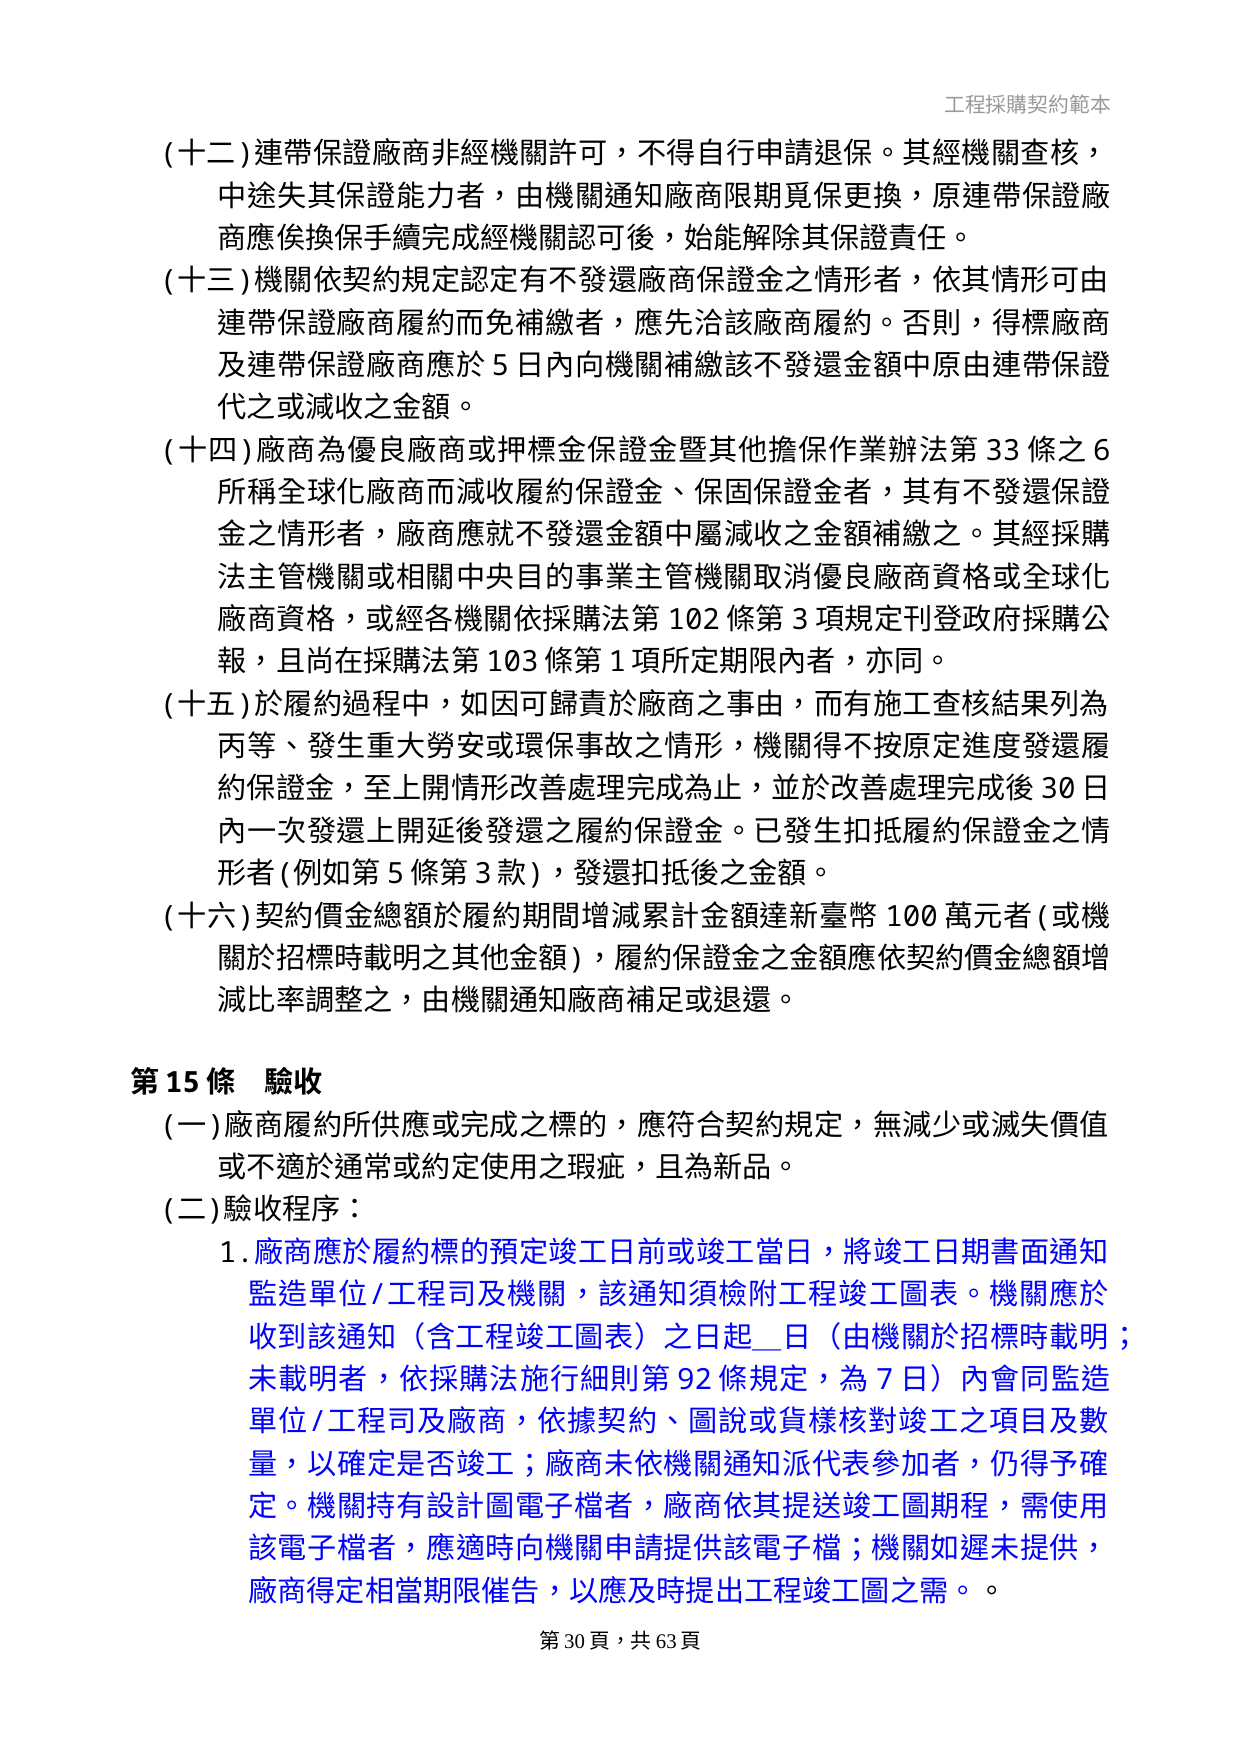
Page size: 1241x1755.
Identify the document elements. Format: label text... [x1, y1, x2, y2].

text 1.廠商應於履約標的預定竣工日前或竣工當日，將竣工日期書面通知監造單位/工程司及機關，該通知須檢附工程竣工圖表。機關應於收到該通知（含工程竣工圖表）之日起＿日（由機關於招標時載明；未載明者，依採購法施行細則第92條規定，為7日）內會同監造單位/工程司及廠商，依據契約、圖說或貨樣核對竣工之項目及數量，以確定是否竣工；廠商未依機關通知派代表參加者，仍得予確定。機關持有設計圖電子檔者，廠商依其提送竣工圖期程，需使用該電子檔者，應適時向機關申請提供該電子檔；機關如遲未提供，廠商得定相當期限催告，以應及時提出工程竣工圖之需。。 [218, 1228, 1110, 1609]
text 第15條 驗收 [130, 1059, 1110, 1101]
text (一)廠商履約所供應或完成之標的，應符合契約規定，無減少或滅失價值或不適於通常或約定使用之瑕疵，且為新品。 [159, 1101, 1110, 1186]
text (二)驗收程序： [159, 1186, 1110, 1228]
text (十四)廠商為優良廠商或押標金保證金暨其他擔保作業辦法第33條之6所稱全球化廠商而減收履約保證金、保固保證金者，其有不發還保證金之情形者，廠商應就不發還金額中屬減收之金額補繳之。其經採購法主管機關或相關中央目的事業主管機關取消優良廠商資格或全球化廠商資格，或經各機關依採購法第102條第3項規定刊登政府採購公報，且尚在採購法第103條第1項所定期限內者，亦同。 [159, 426, 1110, 680]
text (十二)連帶保證廠商非經機關許可，不得自行申請退保。其經機關查核，中途失其保證能力者，由機關通知廠商限期覓保更換，原連帶保證廠商應俟換保手續完成經機關認可後，始能解除其保證責任。 [159, 130, 1110, 257]
text (十六)契約價金總額於履約期間增減累計金額達新臺幣100萬元者(或機關於招標時載明之其他金額)，履約保證金之金額應依契約價金總額增減比率調整之，由機關通知廠商補足或退還。 [159, 892, 1110, 1019]
text (十三)機關依契約規定認定有不發還廠商保證金之情形者，依其情形可由連帶保證廠商履約而免補繳者，應先洽該廠商履約。否則，得標廠商及連帶保證廠商應於5日內向機關補繳該不發還金額中原由連帶保證代之或減收之金額。 [159, 257, 1110, 426]
text (十五)於履約過程中，如因可歸責於廠商之事由，而有施工查核結果列為丙等、發生重大勞安或環保事故之情形，機關得不按原定進度發還履約保證金，至上開情形改善處理完成為止，並於改善處理完成後30日內一次發還上開延後發還之履約保證金。已發生扣抵履約保證金之情形者(例如第5條第3款)，發還扣抵後之金額。 [159, 680, 1110, 892]
